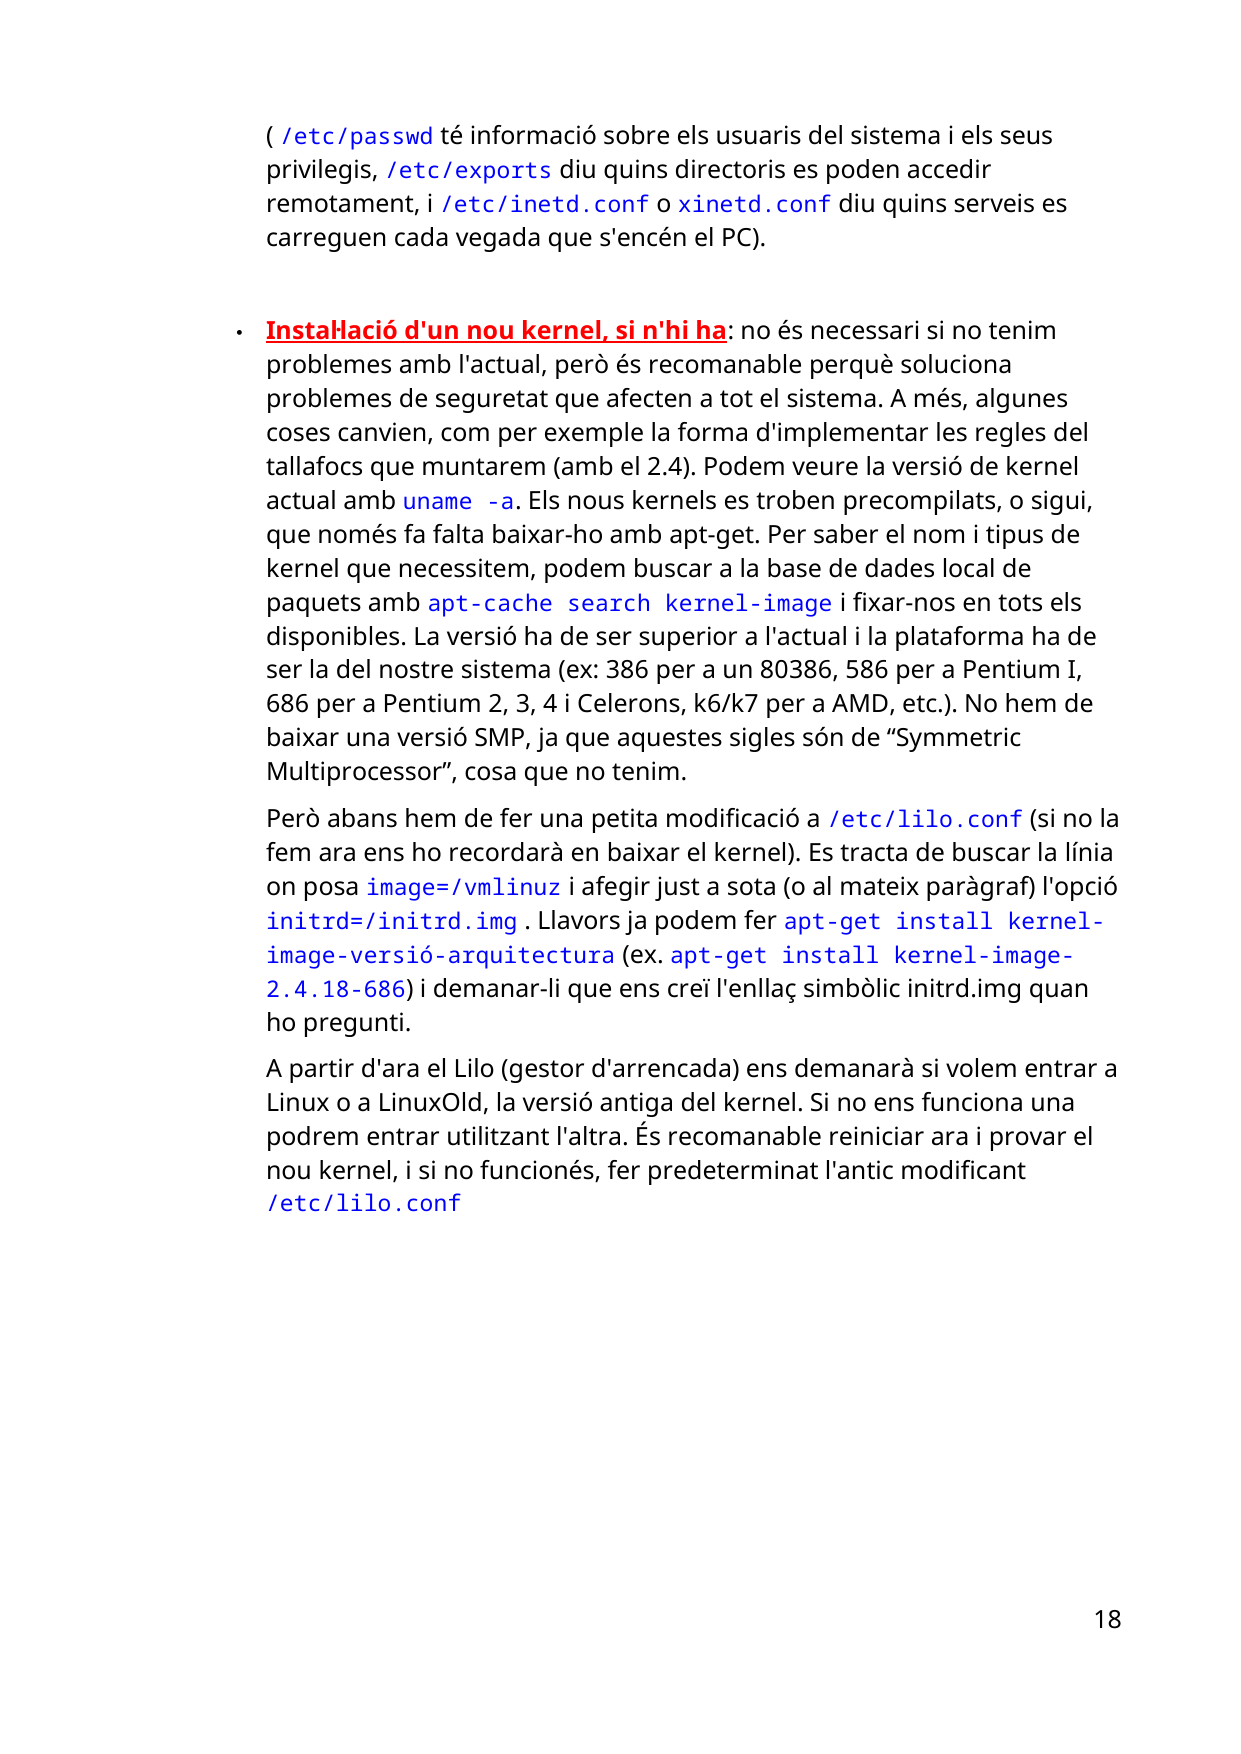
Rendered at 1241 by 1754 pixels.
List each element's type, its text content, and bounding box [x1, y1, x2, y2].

list ( /etc/passwd té informació sobre els usuaris del sistema i els seus privilegis, /etc/exports diu quins directoris es poden accedir remotament, i /etc/inetd.conf o xinetd.conf diu quins serveis es carreguen cada vegada que s'encén el PC). [236, 118, 1122, 254]
list Però abans hem de fer una petita modificació a /etc/lilo.conf (si no la fem ara ens ho recordarà en baixar el kernel). Es tracta de buscar la línia on posa image=/vmlinuz i afegir just a sota (o al mateix paràgraf) l'opció initrd=/initrd.img . Llavors ja podem fer apt-get install kernel-image-versió-arquitectura (ex. apt-get install kernel-image-2.4.18-686) i demanar-li que ens creï l'enllaç simbòlic initrd.img quan ho pregunti. [236, 801, 1122, 1038]
list A partir d'ara el Lilo (gestor d'arrencada) ens demanarà si volem entrar a Linux o a LinuxOld, la versió antiga del kernel. Si no ens funciona una podrem entrar utilitzant l'altra. És recomanable reiniciar ara i provar el nou kernel, i si no funcionés, fer predeterminat l'antic modificant /etc/lilo.conf [236, 1051, 1122, 1218]
list Instal·lació d'un nou kernel, si n'hi ha: no és necessari si no tenim problemes amb l'actual, però és recomanable perquè soluciona problemes de seguretat que afecten a tot el sistema. A més, algunes coses canvien, com per exemple la forma d'implementar les regles del tallafocs que muntarem (amb el 2.4). Podem veure la versió de kernel actual amb uname -a. Els nous kernels es troben precompilats, o sigui, que només fa falta baixar-ho amb apt-get. Per saber el nom i tipus de kernel que necessitem, podem buscar a la base de dades local de paquets amb apt-cache search kernel-image i fixar-nos en tots els disponibles. La versió ha de ser superior a l'actual i la plataforma ha de ser la del nostre sistema (ex: 386 per a un 80386, 586 per a Pentium I, 686 per a Pentium 2, 3, 4 i Celerons, k6/k7 per a AMD, etc.). No hem de baixar una versió SMP, ja que aquestes sigles són de “Symmetric Multiprocessor”, cosa que no tenim. [236, 313, 1122, 788]
